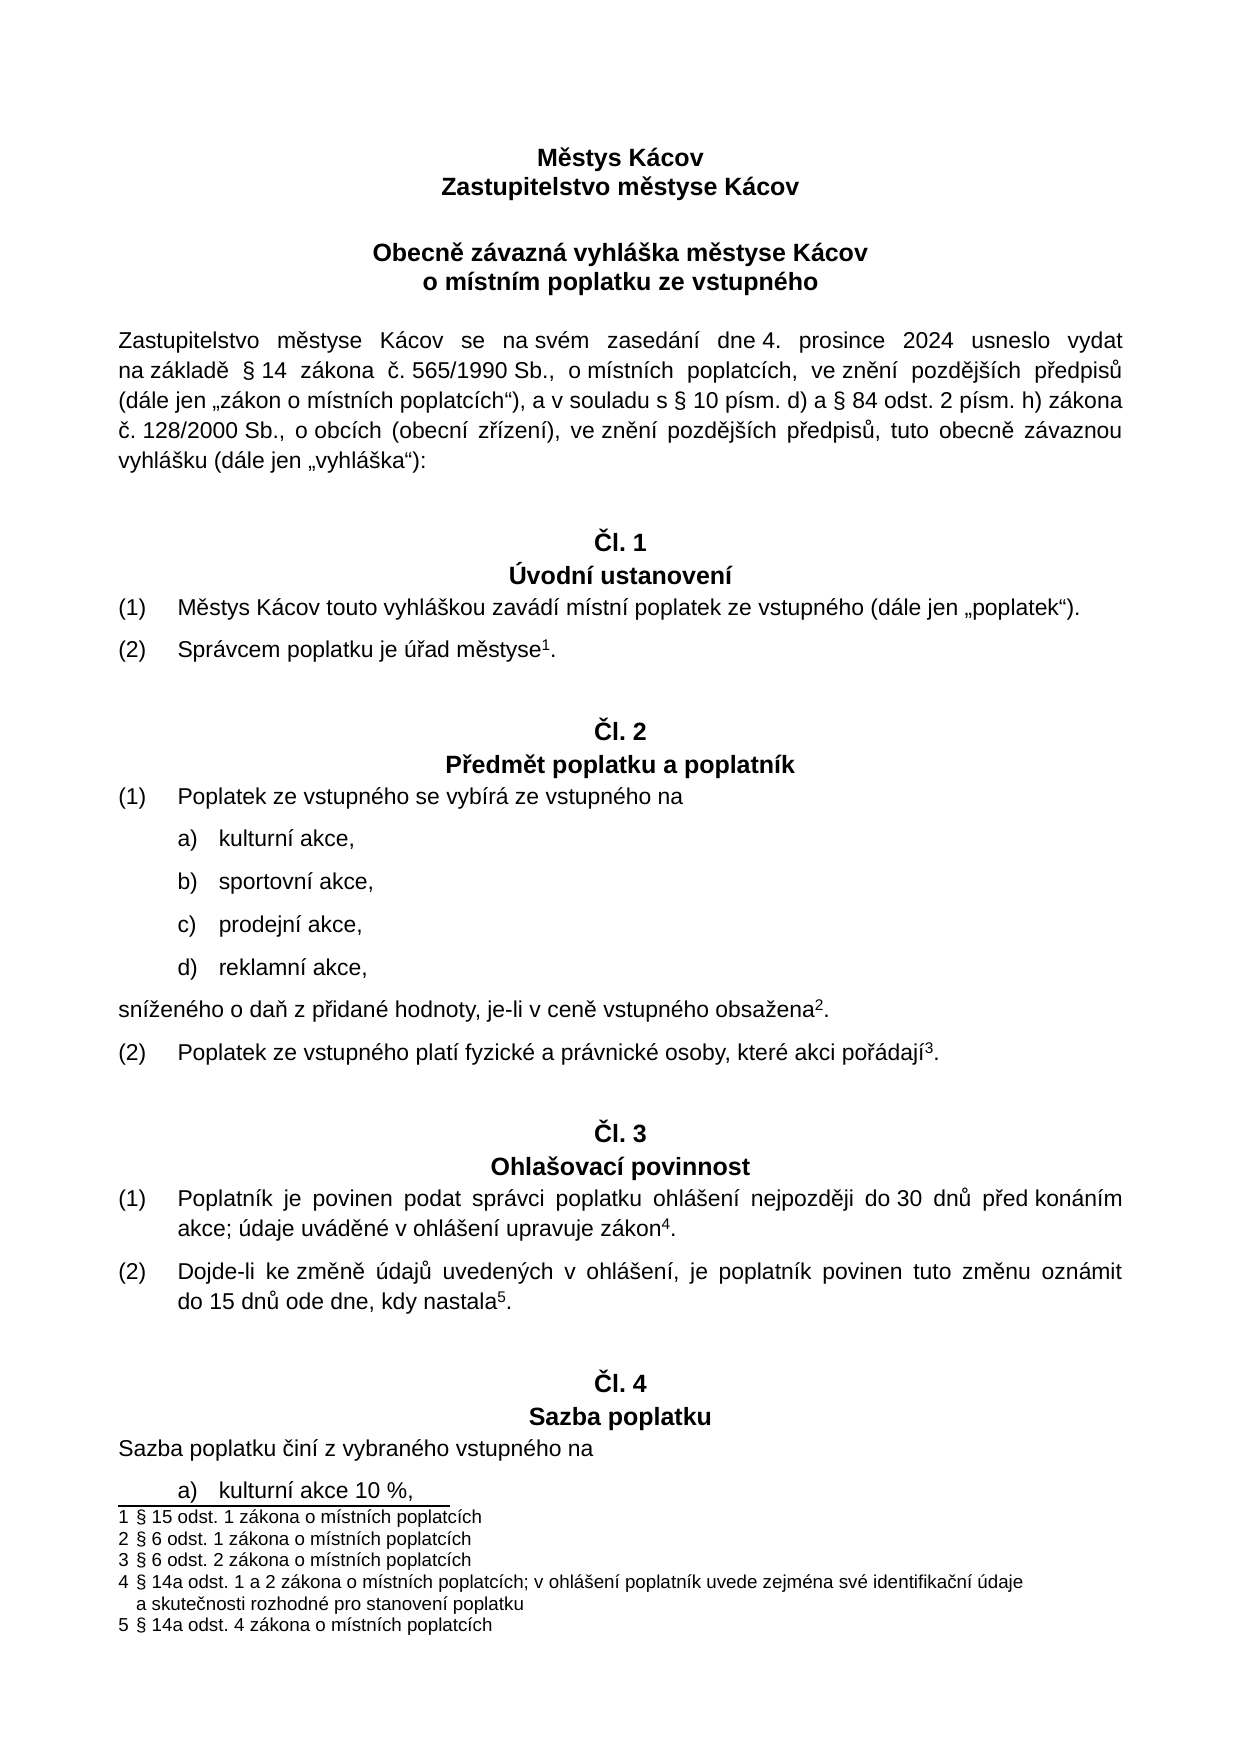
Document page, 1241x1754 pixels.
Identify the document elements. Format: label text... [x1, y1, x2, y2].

text sníženého o daň z přidané hodnoty, je-li v ceně vstupného obsažena. [118, 996, 1122, 1023]
subtitle Čl. 1 Úvodní ustanovení [118, 528, 1122, 589]
list prodejní akce, [177, 911, 1122, 937]
list kulturní akce 10 %, [177, 1477, 1122, 1504]
list Poplatek ze vstupného platí fyzické a právnické osoby, které akci pořádají. [118, 1039, 1122, 1065]
list sportovní akce, [177, 868, 1122, 894]
subtitle Čl. 2 Předmět poplatku a poplatník [118, 717, 1122, 778]
text Sazba poplatku činí z vybraného vstupného na [118, 1434, 1122, 1461]
list Správcem poplatku je úřad městyse. [118, 636, 1122, 663]
list § 14a odst. 1 a 2 zákona o místních poplatcích; v ohlášení poplatník uvede zejména své identifikační údaje a skutečnosti rozhodné pro stanovení poplatku [118, 1571, 1122, 1614]
subtitle Čl. 4 Sazba poplatku [118, 1368, 1122, 1430]
text § 6 odst. 1 zákona o místních poplatcích [118, 1528, 1122, 1549]
list § 14a odst. 4 zákona o místních poplatcích [118, 1614, 1122, 1635]
list Poplatník je povinen podat správci poplatku ohlášení nejpozději do 30 dnů před konáním akce; údaje uváděné v ohlášení upravuje zákon. [118, 1185, 1122, 1242]
list Městys Kácov touto vyhláškou zavádí místní poplatek ze vstupného (dále jen „poplatek“). [118, 594, 1122, 620]
list reklamní akce, [177, 953, 1122, 980]
list kulturní akce, [177, 825, 1122, 852]
list § 15 odst. 1 zákona o místních poplatcích [118, 1506, 1122, 1528]
text Zastupitelstvo městyse Kácov se na svém zasedání dne 4. prosince 2024 usneslo vydat na základě § 14 zákona č. 565/1990 Sb., o místních poplatcích, ve znění pozdějších předpisů (dále jen „zákon o místních poplatcích“), a v souladu s § 10 písm. d) a § 84 odst. 2 písm. h) zákona č. 128/2000 Sb., o obcích (obecní zřízení), ve znění pozdějších předpisů, tuto obecně závaznou vyhlášku (dále jen „vyhláška“): [118, 327, 1122, 474]
list Dojde-li ke změně údajů uvedených v ohlášení, je poplatník povinen tuto změnu oznámit do 15 dnů ode dne, kdy nastala. [118, 1258, 1122, 1315]
subtitle Obecně závazná vyhláška městyse Kácov o místním poplatku ze vstupného [118, 238, 1122, 295]
subtitle Čl. 3 Ohlašovací povinnost [118, 1119, 1122, 1181]
list Poplatek ze vstupného se vybírá ze vstupného na [118, 783, 1122, 809]
text Městys Kácov Zastupitelstvo městyse Kácov [118, 143, 1122, 201]
list § 6 odst. 2 zákona o místních poplatcích [118, 1549, 1122, 1571]
